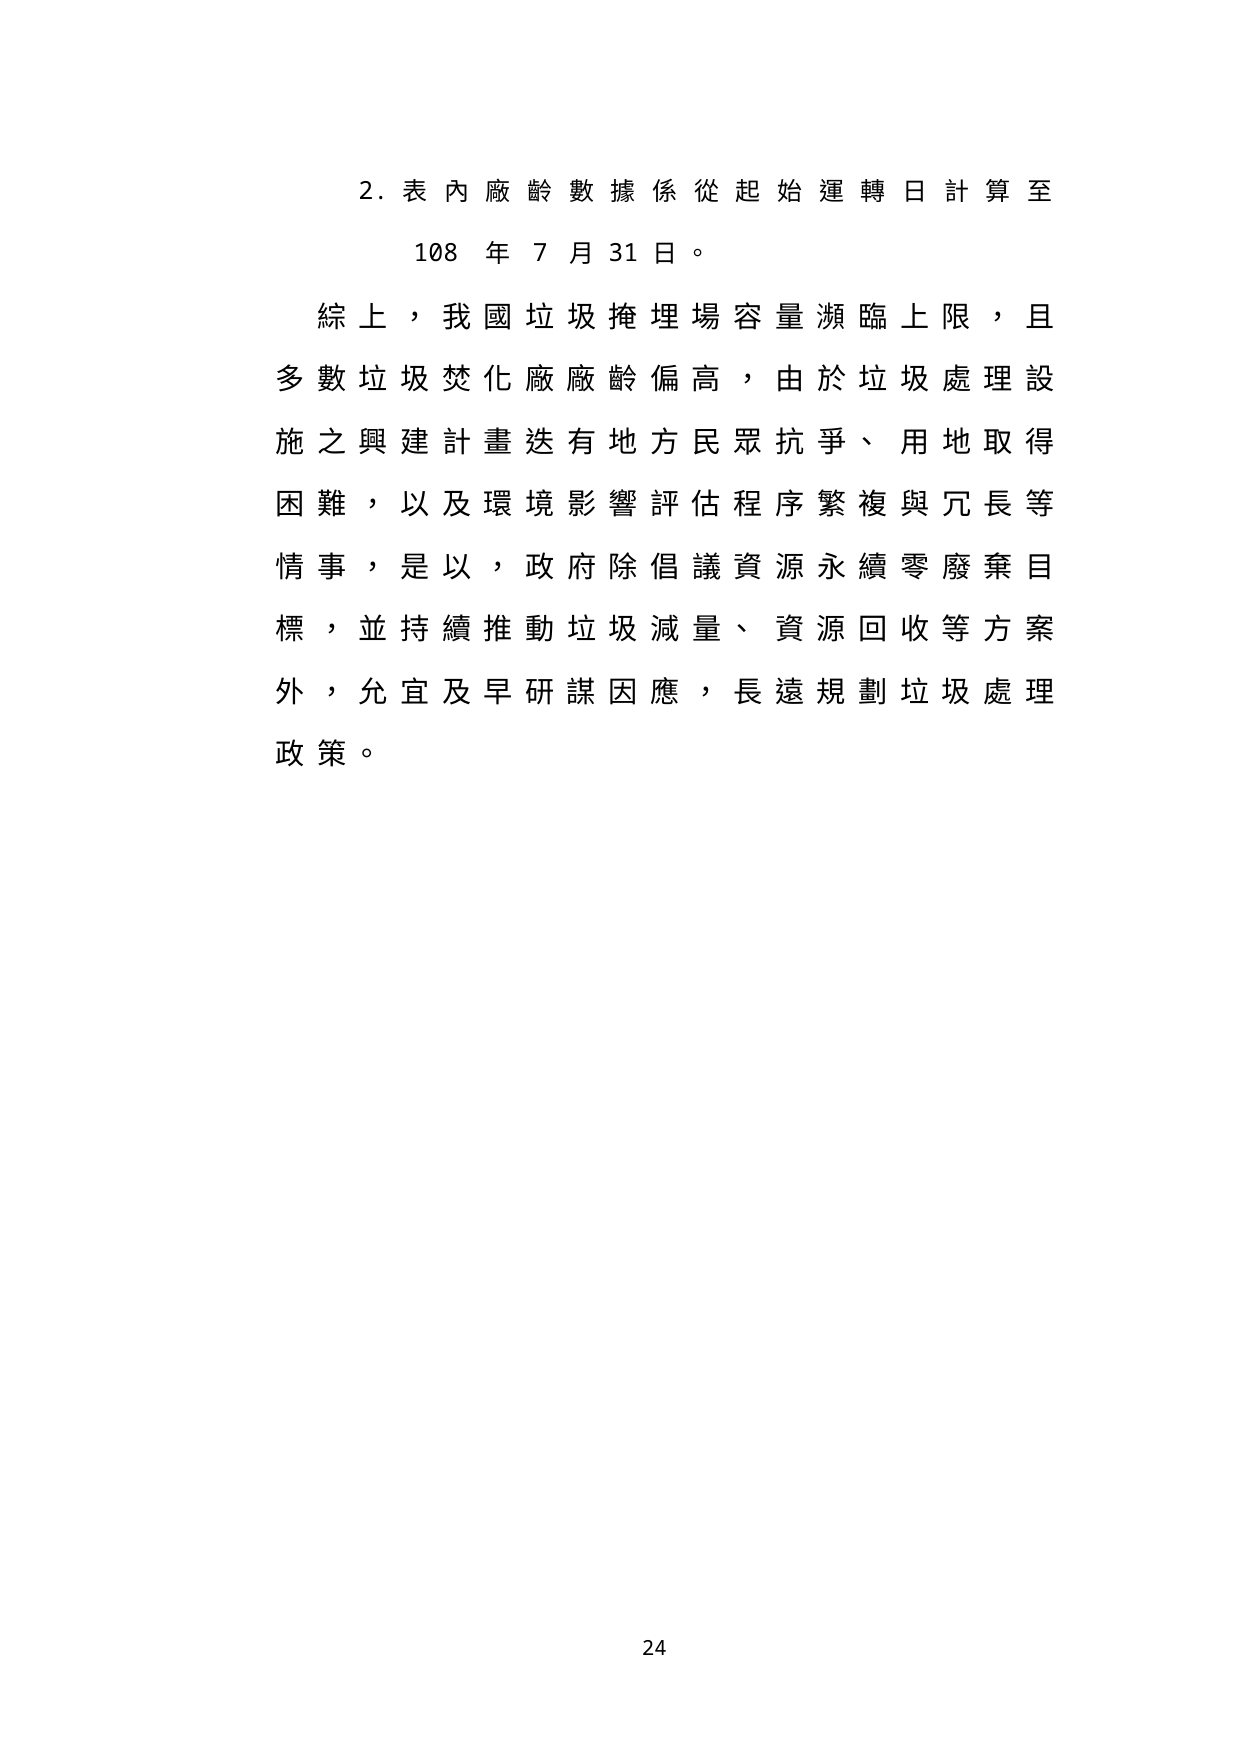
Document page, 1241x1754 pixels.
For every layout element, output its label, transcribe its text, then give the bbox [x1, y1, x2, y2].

text 綜上，我國垃圾掩埋場容量瀕臨上限，且多數垃圾焚化廠廠齡偏高，由於垃圾處理設施之興建計畫迭有地方民眾抗爭、用地取得困難，以及環境影響評估程序繁複與冗長等情事，是以，政府除倡議資源永續零廢棄目標，並持續推動垃圾減量、資源回收等方案外，允宜及早研謀因應，長遠規劃垃圾處理政策。 [244, 273, 1061, 773]
text 2.表內廠齡數據係從起始運轉日計算至108年7月31日。 [348, 148, 1061, 273]
